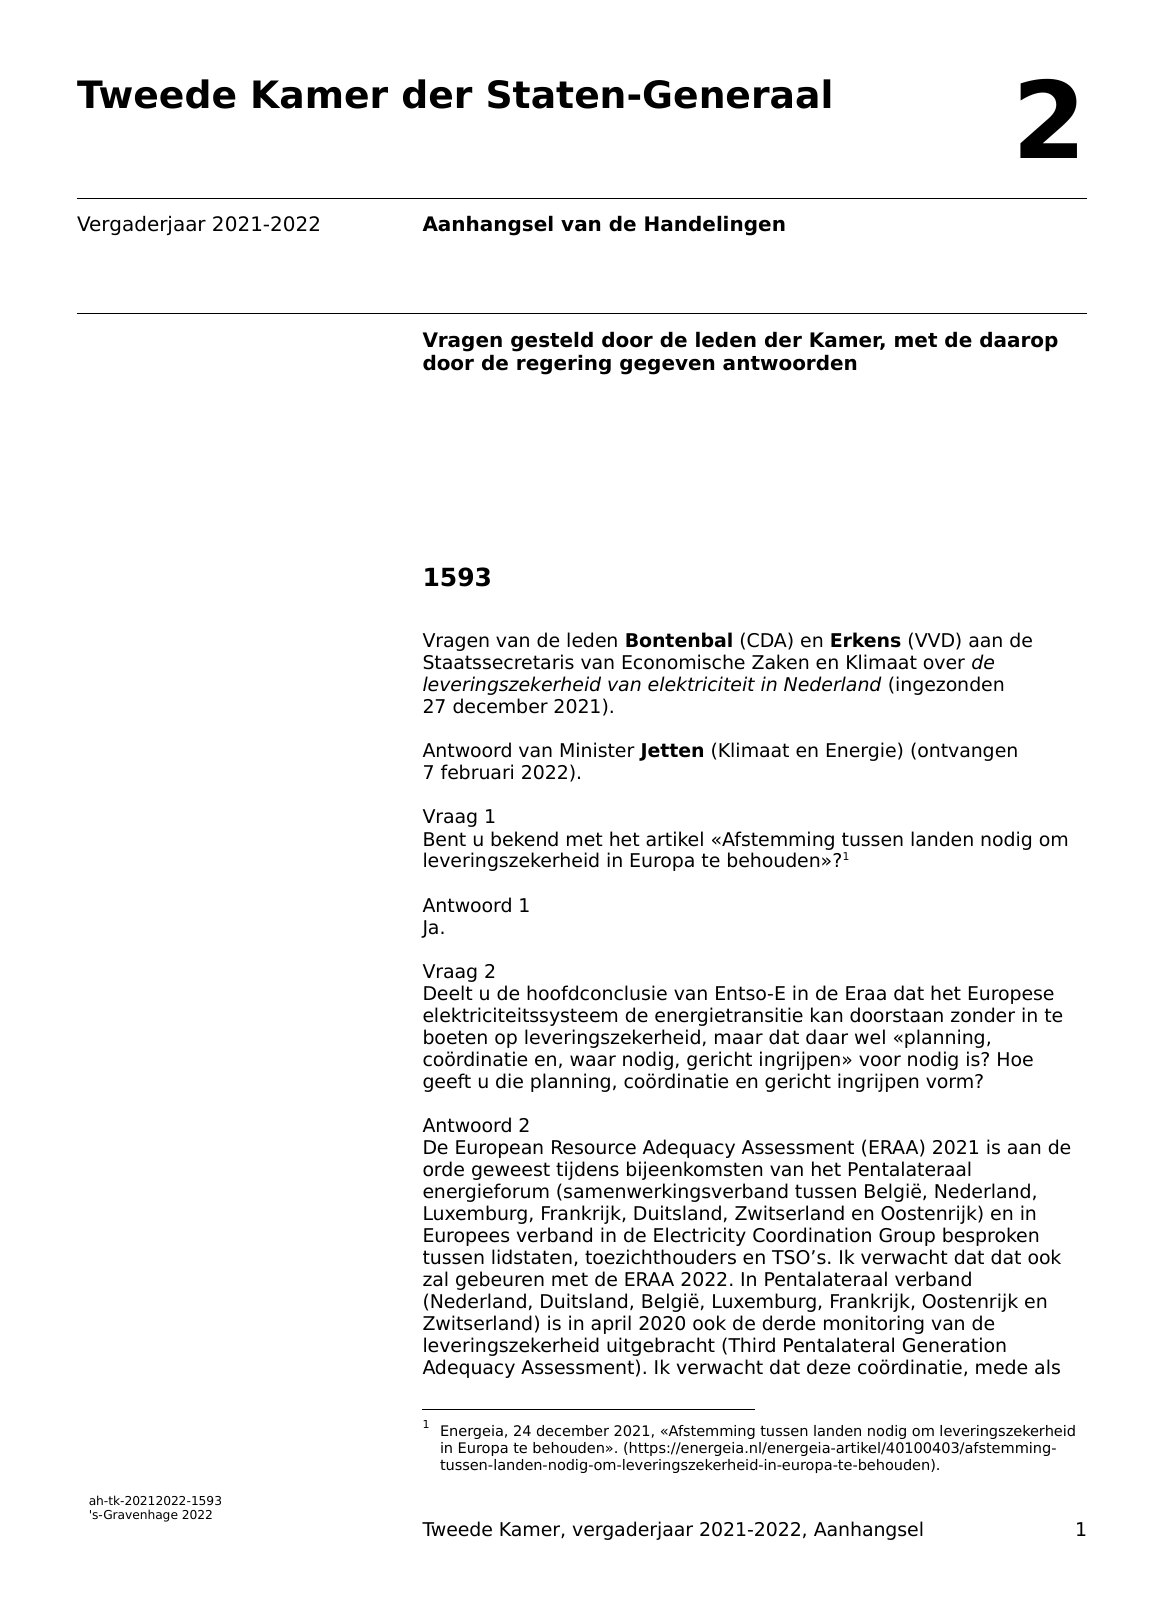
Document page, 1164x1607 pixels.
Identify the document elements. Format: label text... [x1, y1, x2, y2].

table_cell [77, 314, 422, 375]
text Energeia, 24 december 2021, «Afstemming tussen landen nodig om leveringszekerheid in Europa te behouden». (https://energeia.nl/energeia-artikel/40100403/afstemming-tussen-landen-nodig-om-leveringszekerheid-in-europa-te-behouden). [422, 1418, 1087, 1474]
table_header Tweede Kamer der Staten-Generaal [77, 59, 886, 198]
text De European Resource Adequacy Assessment (ERAA) 2021 is aan de orde geweest tijdens bijeenkomsten van het Pentalateraal energieforum (samenwerkingsverband tussen België, Nederland, Luxemburg, Frankrijk, Duitsland, Zwitserland en Oostenrijk) en in Europees verband in de Electricity Coordination Group besproken tussen lidstaten, toezichthouders en TSO’s. Ik verwacht dat dat ook zal gebeuren met de ERAA 2022. In Pentalateraal verband (Nederland, Duitsland, België, Luxemburg, Frankrijk, Oostenrijk en Zwitserland) is in april 2020 ook de derde monitoring van de leveringszekerheid uitgebracht (Third Pentalateral Generation Adequacy Assessment). Ik verwacht dat deze coördinatie, mede als [422, 1137, 1087, 1378]
table_cell Aanhangsel van de Handelingen [422, 199, 1087, 313]
text Vraag 1 [422, 806, 1087, 828]
table_header 2 [886, 59, 1087, 198]
text Antwoord 1 [422, 894, 1087, 917]
table_cell Vergaderjaar 2021-2022 [77, 199, 422, 313]
text Vragen van de leden Bontenbal (CDA) en Erkens (VVD) aan de Staatssecretaris van Economische Zaken en Klimaat over de leveringszekerheid van elektriciteit in Nederland (ingezonden 27 december 2021). [422, 630, 1087, 718]
text Antwoord van Minister Jetten (Klimaat en Energie) (ontvangen 7 februari 2022). [422, 740, 1087, 784]
text 's-Gravenhage 2022 [88, 1508, 323, 1522]
table_cell Vragen gesteld door de leden der Kamer, met de daarop door de regering gegeven antwoorden [422, 314, 1087, 375]
text Deelt u de hoofdconclusie van Entso-E in de Eraa dat het Europese elektriciteitssysteem de energietransitie kan doorstaan zonder in te boeten op leveringszekerheid, maar dat daar wel «planning, coördinatie en, waar nodig, gericht ingrijpen» voor nodig is? Hoe geeft u die planning, coördinatie en gericht ingrijpen vorm? [422, 983, 1087, 1093]
text Vraag 2 [422, 961, 1087, 983]
text Ja. [422, 917, 1087, 938]
text 1593 [422, 563, 1087, 592]
text ah-tk-20212022-1593 [88, 1494, 323, 1508]
text Bent u bekend met het artikel «Afstemming tussen landen nodig om leveringszekerheid in Europa te behouden»? [422, 828, 1087, 872]
text Antwoord 2 [422, 1115, 1087, 1137]
